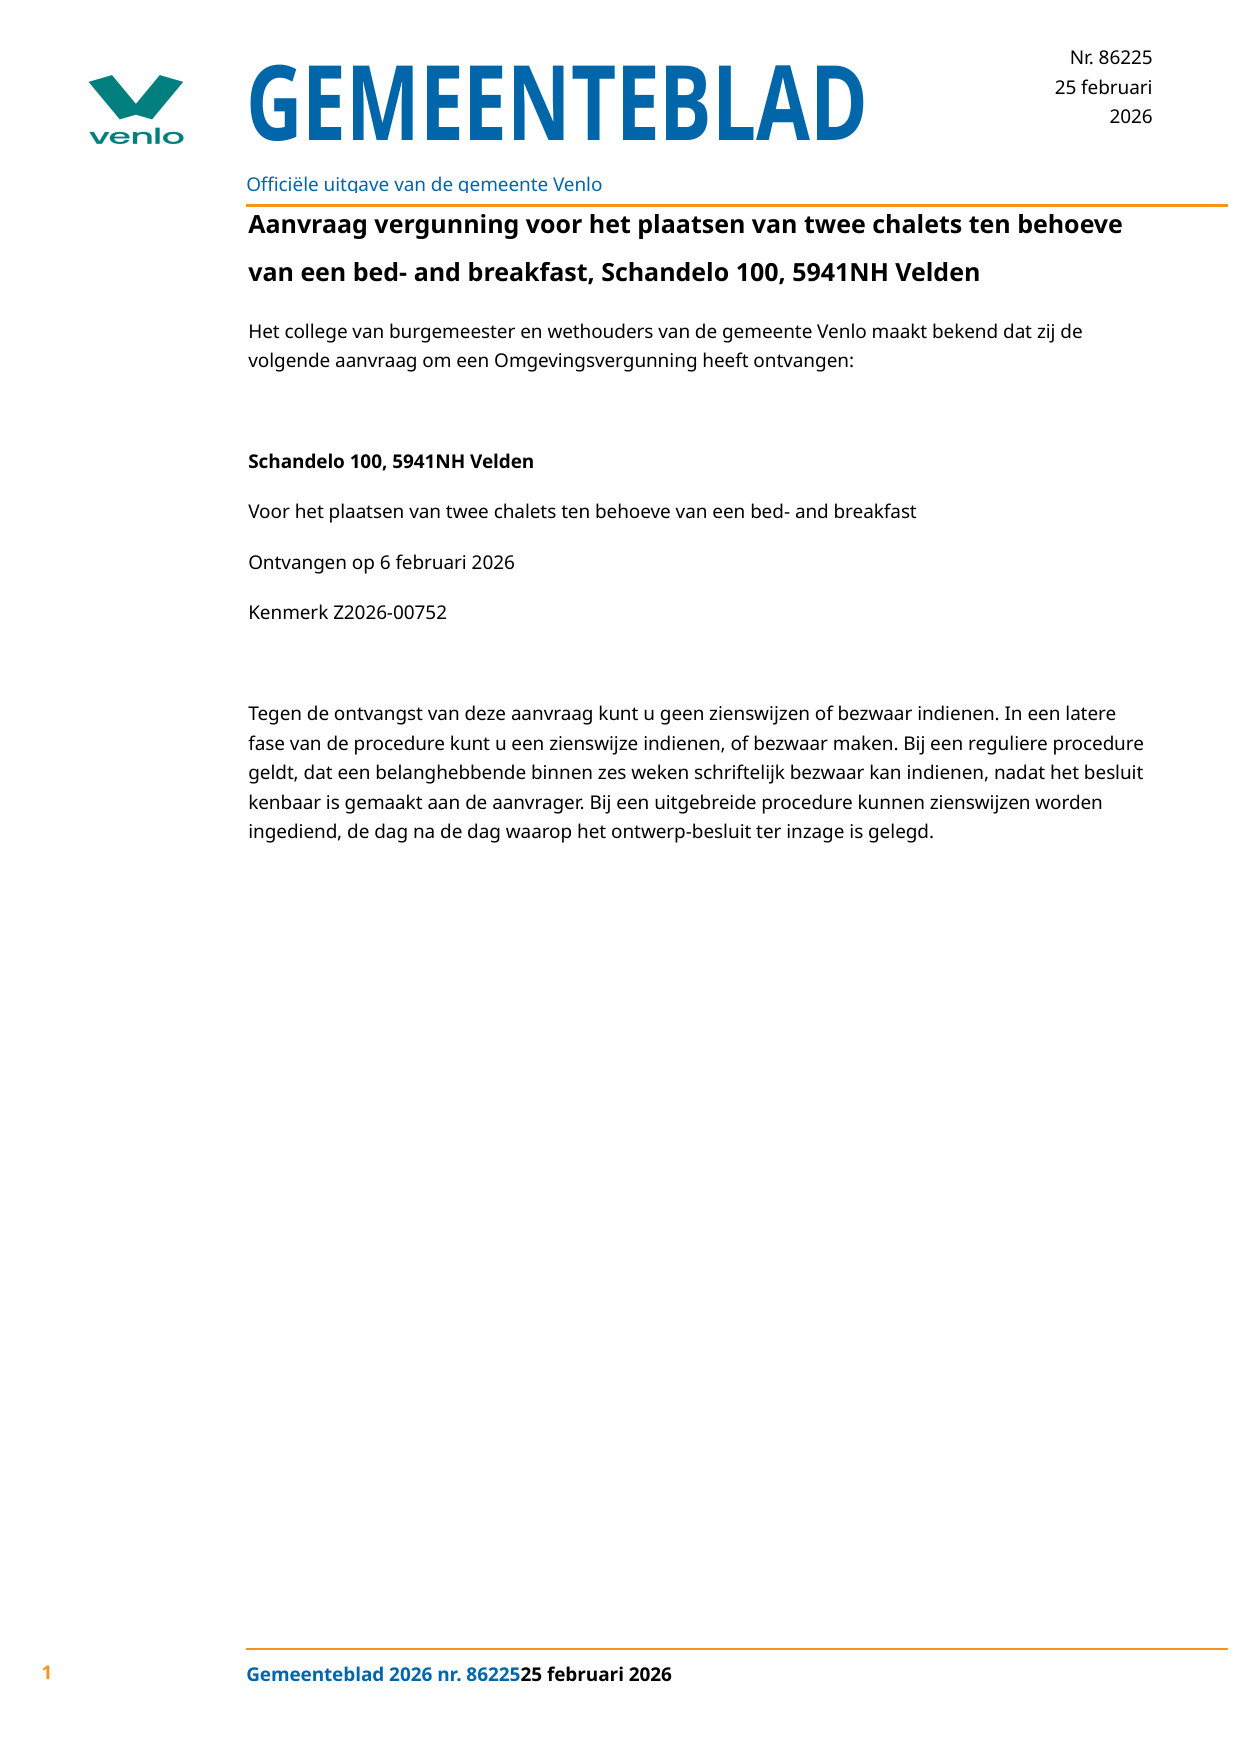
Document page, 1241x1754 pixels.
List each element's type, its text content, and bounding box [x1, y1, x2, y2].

picture [41, 47, 231, 172]
text Schandelo 100, 5941NH Velden [248, 448, 1152, 474]
text Het college van burgemeester en wethouders van de gemeente Venlo maakt bekend dat zij de volgende aanvraag om een Omgevingsvergunning heeft ontvangen: [248, 318, 1152, 373]
text Voor het plaatsen van twee chalets ten behoeve van een bed- and breakfast [248, 499, 1152, 524]
text Aanvraag vergunning voor het plaatsen van twee chalets ten behoeve van een bed- and breakfast, Schandelo 100, 5941NH Velden [248, 207, 1152, 288]
text Kenmerk Z2026-00752 [248, 599, 1152, 625]
text Tegen de ontvangst van deze aanvraag kunt u geen zienswijzen of bezwaar indienen. In een latere fase van de procedure kunt u een zienswijze indienen, of bezwaar maken. Bij een reguliere procedure geldt, dat een belanghebbende binnen zes weken schriftelijk bezwaar kan indienen, nadat het besluit kenbaar is gemaakt aan de aanvrager. Bij een uitgebreide procedure kunnen zienswijzen worden ingediend, de dag na de dag waarop het ontwerp-besluit ter inzage is gelegd. [248, 700, 1152, 844]
text Ontvangen op 6 februari 2026 [248, 549, 1152, 575]
